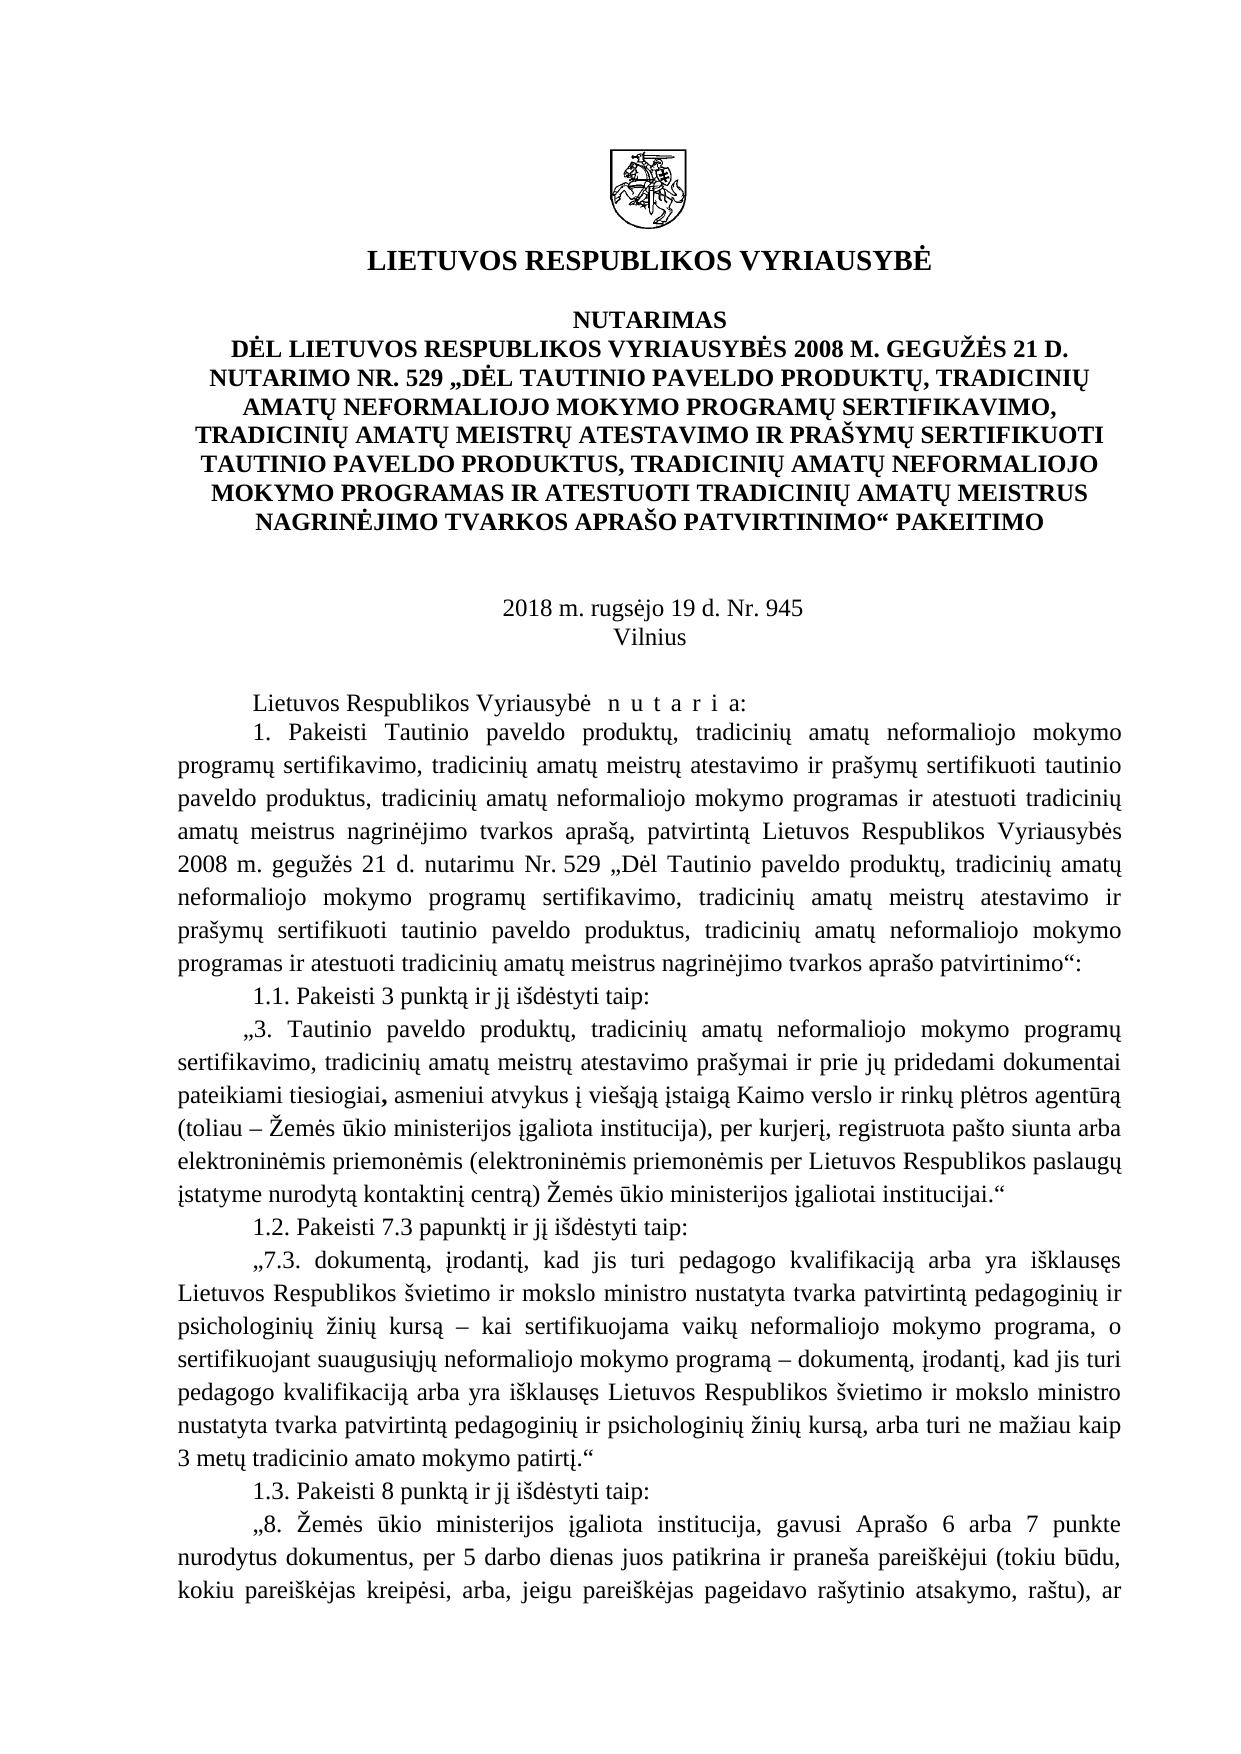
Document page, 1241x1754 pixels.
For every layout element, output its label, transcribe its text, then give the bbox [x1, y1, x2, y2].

text Lietuvos Respublikos Vyriausybė nutaria: [177, 679, 1122, 717]
text Vilnius [177, 622, 1122, 651]
text 1. Pakeisti Tautinio paveldo produktų, tradicinių amatų neformaliojo mokymo programų sertifikavimo, tradicinių amatų meistrų atestavimo ir prašymų sertifikuoti tautinio paveldo produktus, tradicinių amatų neformaliojo mokymo programas ir atestuoti tradicinių amatų meistrus nagrinėjimo tvarkos aprašą, patvirtintą Lietuvos Respublikos Vyriausybės 2008 m. gegužės 21 d. nutarimu Nr. 529 „Dėl Tautinio paveldo produktų, tradicinių amatų neformaliojo mokymo programų sertifikavimo, tradicinių amatų meistrų atestavimo ir prašymų sertifikuoti tautinio paveldo produktus, tradicinių amatų neformaliojo mokymo programas ir atestuoti tradicinių amatų meistrus nagrinėjimo tvarkos aprašo patvirtinimo“: [177, 717, 1122, 977]
text „7.3. dokumentą, įrodantį, kad jis turi pedagogo kvalifikaciją arba yra išklausęs Lietuvos Respublikos švietimo ir mokslo ministro nustatyta tvarka patvirtintą pedagoginių ir psichologinių žinių kursą – kai sertifikuojama vaikų neformaliojo mokymo programa, o sertifikuojant suaugusiųjų neformaliojo mokymo programą – dokumentą, įrodantį, kad jis turi pedagogo kvalifikaciją arba yra išklausęs Lietuvos Respublikos švietimo ir mokslo ministro nustatyta tvarka patvirtintą pedagoginių ir psichologinių žinių kursą, arba turi ne mažiau kaip 3 metų tradicinio amato mokymo patirtį.“ [177, 1245, 1122, 1472]
text Lietuvos Respublikos Vyriausybė [177, 243, 1122, 277]
text 1.3. Pakeisti 8 punktą ir jį išdėstyti taip: [177, 1476, 1122, 1505]
text nutarimas [177, 306, 1122, 334]
text 1.2. Pakeisti 7.3 papunktį ir jį išdėstyti taip: [177, 1212, 1122, 1241]
text 2018 m. rugsėjo 19 d. Nr. 945 [177, 593, 1122, 622]
text „8. Žemės ūkio ministerijos įgaliota institucija, gavusi Aprašo 6 arba 7 punkte nurodytus dokumentus, per 5 darbo dienas juos patikrina ir praneša pareiškėjui (tokiu būdu, kokiu pareiškėjas kreipėsi, arba, jeigu pareiškėjas pageidavo rašytinio atsakymo, raštu), ar [177, 1509, 1122, 1604]
text 1.1. Pakeisti 3 punktą ir jį išdėstyti taip: [177, 981, 1122, 1010]
text „3. Tautinio paveldo produktų, tradicinių amatų neformaliojo mokymo programų sertifikavimo, tradicinių amatų meistrų atestavimo prašymai ir prie jų pridedami dokumentai pateikiami tiesiogiai, asmeniui atvykus į viešąją įstaigą Kaimo verslo ir rinkų plėtros agentūrą (toliau – Žemės ūkio ministerijos įgaliota institucija), per kurjerį, registruota pašto siunta arba elektroninėmis priemonėmis (elektroninėmis priemonėmis per Lietuvos Respublikos paslaugų įstatyme nurodytą kontaktinį centrą) Žemės ūkio ministerijos įgaliotai institucijai.“ [177, 1014, 1122, 1208]
text DĖL LIETUVOS RESPUBLIKOS VYRIAUSYBĖS 2008 m. gegužės 21 d. nutarimO Nr. 529 „Dėl tautinio paveldo produktų, tradicinių amatų neformaliojo mokymo programų sertifikavimo, tradicinių amatų meistrų atestavimo ir prašymų sertifikuoti tautinio paveldo produktus, tradicinių amatų neformaliojo mokymo programas ir atestuoti tradicinių amatų meistrus nagrinėjimo tvarkos aprašo patvirtinimo“ PAKEITIMO [177, 334, 1122, 536]
